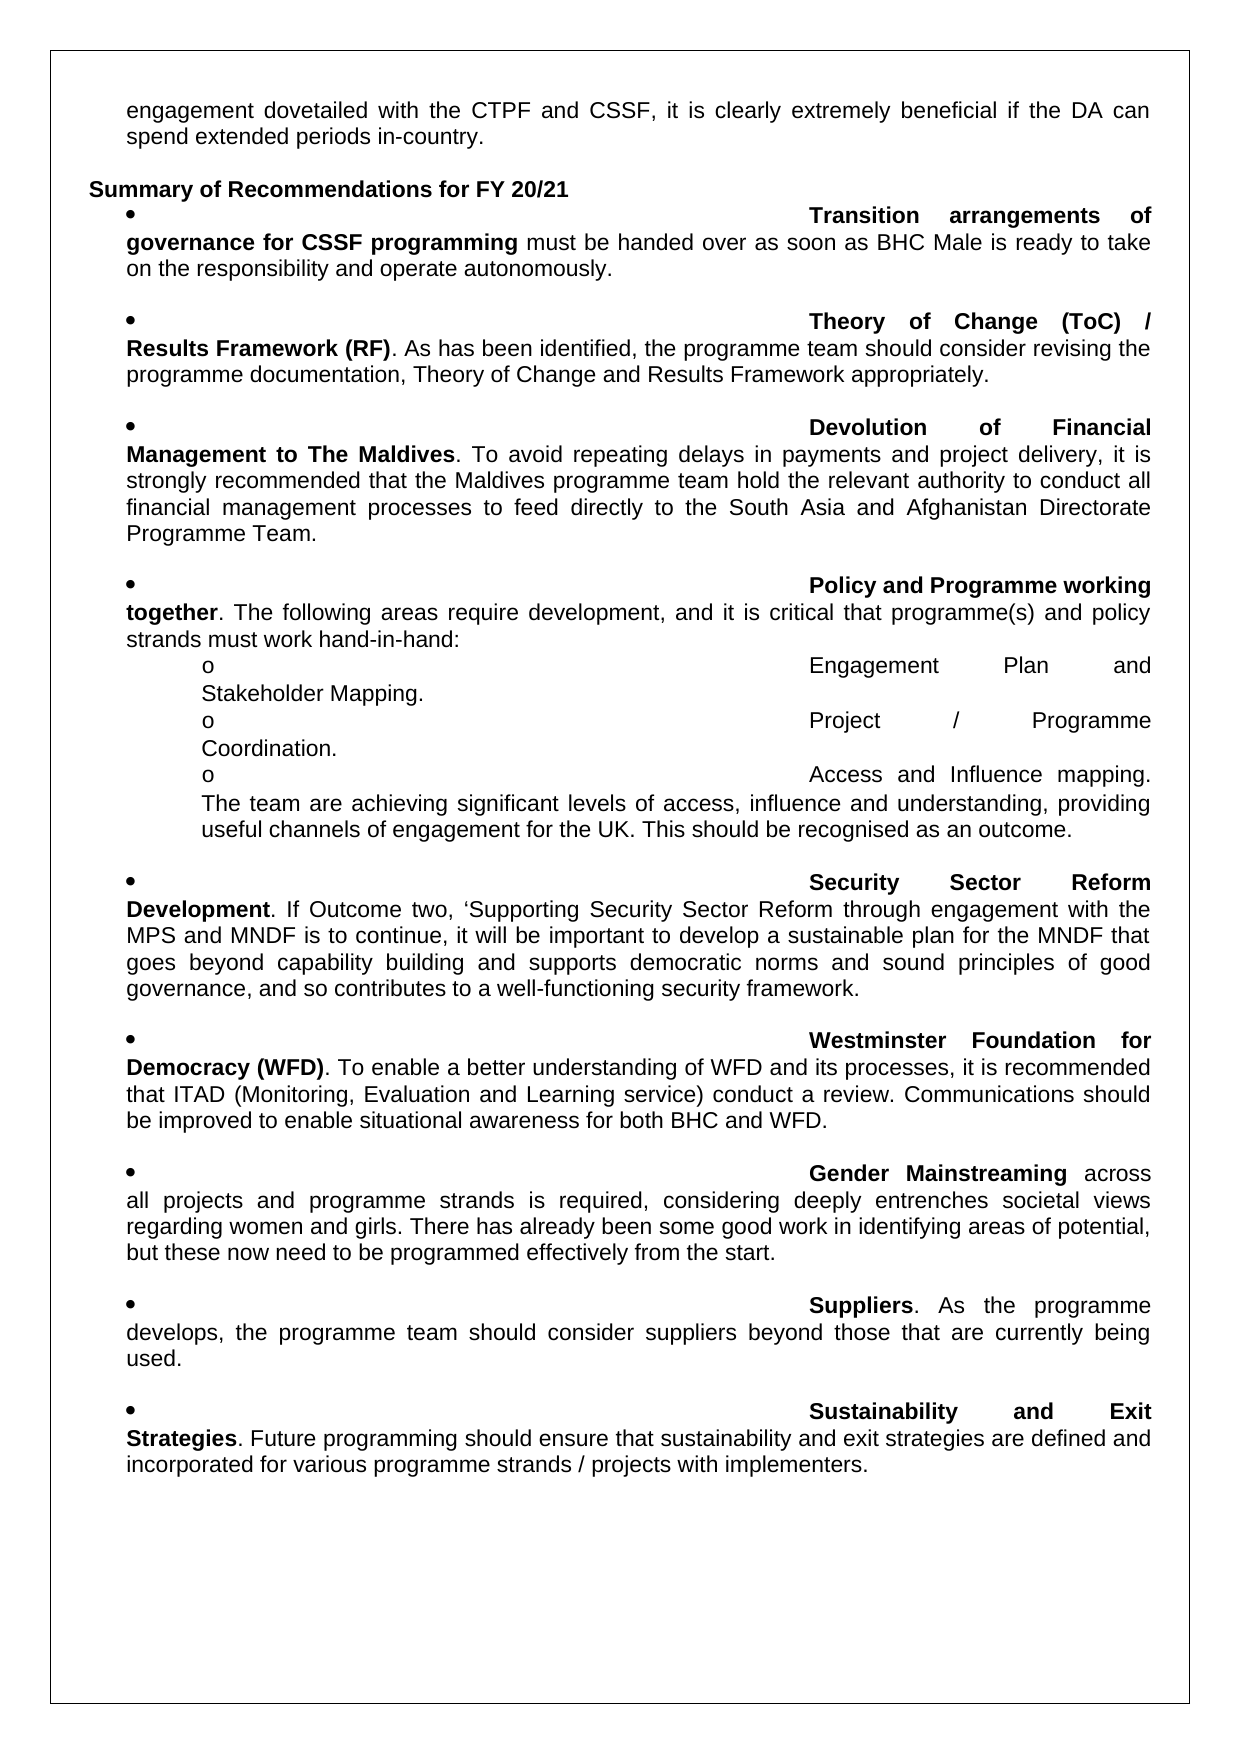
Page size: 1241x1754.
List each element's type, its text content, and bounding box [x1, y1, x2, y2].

list Gender Mainstreaming across all projects and programme strands is required, considering deeply entrenches societal views regarding women and girls. There has already been some good work in identifying areas of potential, but these now need to be programmed effectively from the start. [126, 1160, 1152, 1266]
list engagement dovetailed with the CTPF and CSSF, it is clearly extremely beneficial if the DA can spend extended periods in-country. [126, 97, 1152, 149]
list Engagement Plan and Stakeholder Mapping. [201, 652, 1152, 707]
list Westminster Foundation for Democracy (WFD). To enable a better understanding of WFD and its processes, it is recommended that ITAD (Monitoring, Evaluation and Learning service) conduct a review. Communications should be improved to enable situational awareness for both BHC and WFD. [126, 1027, 1152, 1133]
list Sustainability and Exit Strategies. Future programming should ensure that sustainability and exit strategies are defined and incorporated for various programme strands / projects with implementers. [126, 1398, 1152, 1478]
list Policy and Programme working together. The following areas require development, and it is critical that programme(s) and policy strands must work hand-in-hand: [126, 572, 1152, 652]
list Theory of Change (ToC) / Results Framework (RF). As has been identified, the programme team should consider revising the programme documentation, Theory of Change and Results Framework appropriately. [126, 308, 1152, 387]
list Devolution of Financial Management to The Maldives. To avoid repeating delays in payments and project delivery, it is strongly recommended that the Maldives programme team hold the relevant authority to conduct all financial management processes to feed directly to the South Asia and Afghanistan Directorate Programme Team. [126, 414, 1152, 546]
text Summary of Recommendations for FY 20/21 [89, 176, 1152, 202]
list Suppliers. As the programme develops, the programme team should consider suppliers beyond those that are currently being used. [126, 1292, 1152, 1372]
list Transition arrangements of governance for CSSF programming must be handed over as soon as BHC Male is ready to take on the responsibility and operate autonomously. [126, 202, 1152, 282]
list Access and Influence mapping. The team are achieving significant levels of access, influence and understanding, providing useful channels of engagement for the UK. This should be recognised as an outcome. [201, 761, 1152, 842]
list Security Sector Reform Development. If Outcome two, ‘Supporting Security Sector Reform through engagement with the MPS and MNDF is to continue, it will be important to develop a sustainable plan for the MNDF that goes beyond capability building and supports democratic norms and sound principles of good governance, and so contributes to a well-functioning security framework. [126, 869, 1152, 1001]
list Project / Programme Coordination. [201, 707, 1152, 761]
